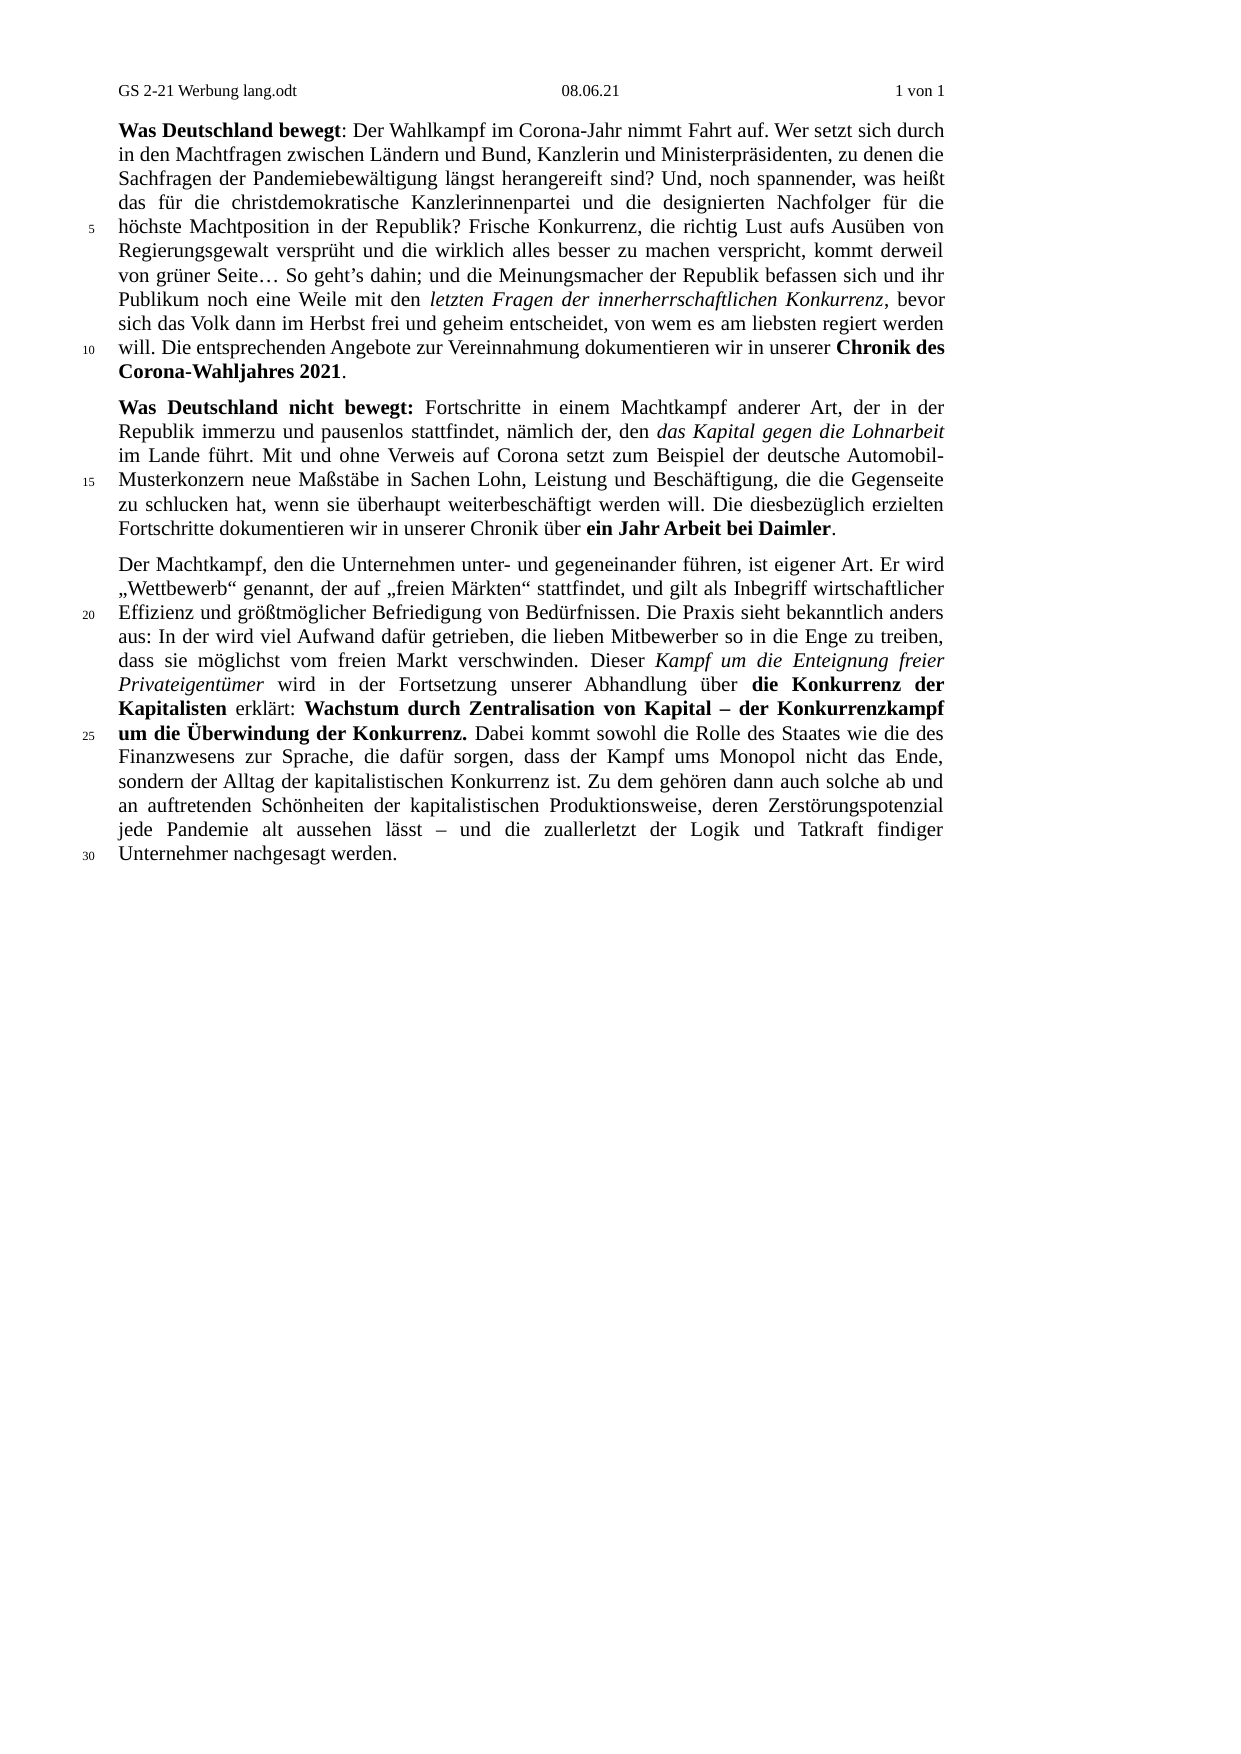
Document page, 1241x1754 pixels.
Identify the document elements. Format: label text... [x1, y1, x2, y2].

text Was Deutschland bewegt: Der Wahlkampf im Corona-Jahr nimmt Fahrt auf. Wer setzt sich durch in den Machtfragen zwischen Ländern und Bund, Kanzlerin und Ministerpräsidenten, zu denen die Sachfragen der Pandemiebewältigung längst herangereift sind? Und, noch spannender, was heißt das für die christdemokratische Kanzlerinnenpartei und die designierten Nachfolger für die höchste Machtposition in der Republik? Frische Konkurrenz, die richtig Lust aufs Ausüben von Regierungsgewalt versprüht und die wirklich alles besser zu machen verspricht, kommt derweil von grüner Seite… So geht’s dahin; und die Meinungsmacher der Republik befassen sich und ihr Publikum noch eine Weile mit den letzten Fragen der innerherrschaftlichen Konkurrenz, bevor sich das Volk dann im Herbst frei und geheim entscheidet, von wem es am liebsten regiert werden will. Die entsprechenden Angebote zur Vereinnahmung dokumentieren wir in unserer Chronik des Corona-Wahljahres 2021. [118, 118, 945, 383]
text Der Machtkampf, den die Unternehmen unter- und gegeneinander führen, ist eigener Art. Er wird „Wettbewerb“ genannt, der auf „freien Märkten“ stattfindet, und gilt als Inbegriff wirtschaftlicher Effizienz und größtmöglicher Befriedigung von Bedürfnissen. Die Praxis sieht bekanntlich anders aus: In der wird viel Aufwand dafür getrieben, die lieben Mitbewerber so in die Enge zu treiben, dass sie möglichst vom freien Markt verschwinden. Dieser Kampf um die Enteignung freier Privateigentümer wird in der Fortsetzung unserer Abhandlung über die Konkurrenz der Kapitalisten erklärt: Wachstum durch Zentralisation von Kapital – der Konkurrenzkampf um die Überwindung der Konkurrenz. Dabei kommt sowohl die Rolle des Staates wie die des Finanzwesens zur Sprache, die dafür sorgen, dass der Kampf ums Monopol nicht das Ende, sondern der Alltag der kapitalistischen Konkurrenz ist. Zu dem gehören dann auch solche ab und an auftretenden Schönheiten der kapitalistischen Produktionsweise, deren Zerstörungspotenzial jede Pandemie alt aussehen lässt – und die zuallerletzt der Logik und Tatkraft findiger Unternehmer nachgesagt werden. [118, 552, 945, 865]
text Was Deutschland nicht bewegt: Fortschritte in einem Machtkampf anderer Art, der in der Republik immerzu und pausenlos stattfindet, nämlich der, den das Kapital gegen die Lohnarbeit im Lande führt. Mit und ohne Verweis auf Corona setzt zum Beispiel der deutsche Automobil-Musterkonzern neue Maßstäbe in Sachen Lohn, Leistung und Beschäftigung, die die Gegenseite zu schlucken hat, wenn sie überhaupt weiterbeschäftigt werden will. Die diesbezüglich erzielten Fortschritte dokumentieren wir in unserer Chronik über ein Jahr Arbeit bei Daimler. [118, 395, 945, 539]
